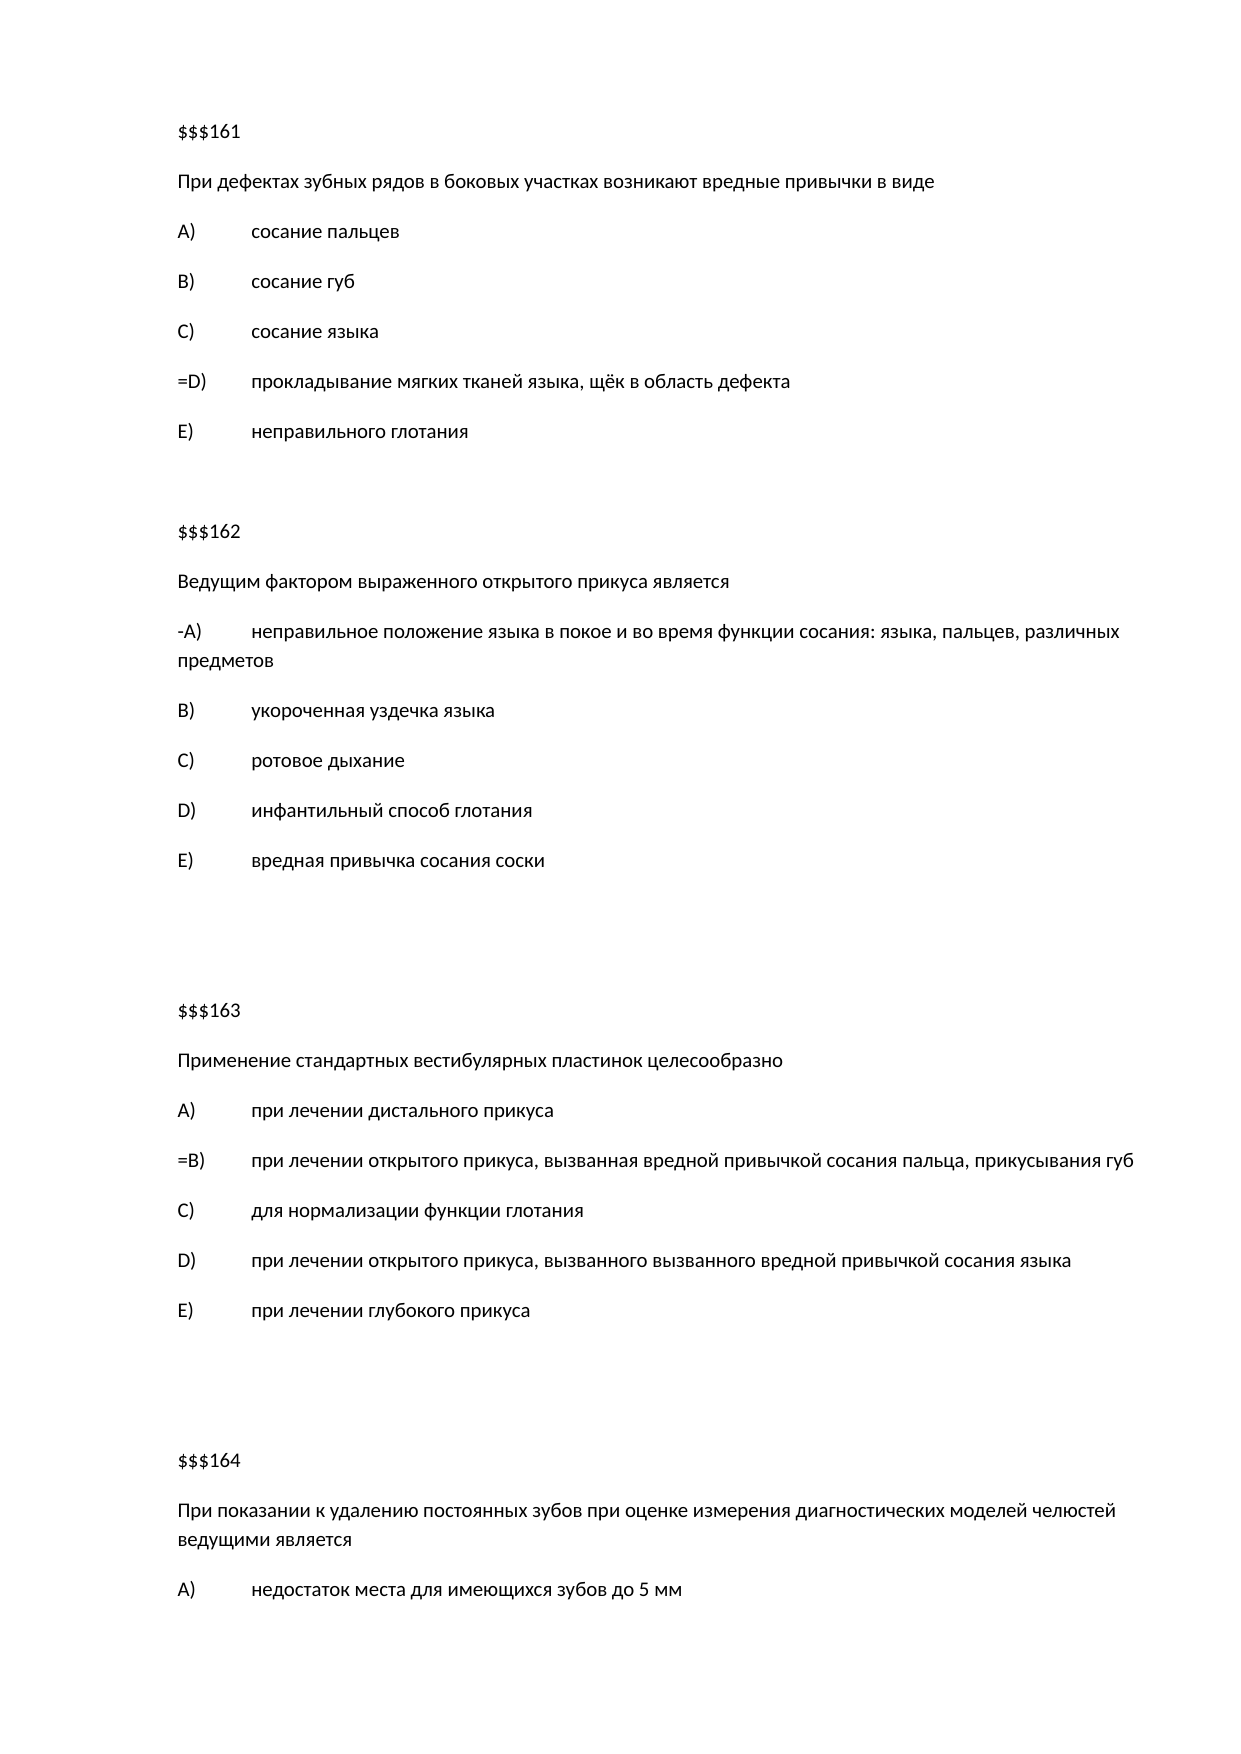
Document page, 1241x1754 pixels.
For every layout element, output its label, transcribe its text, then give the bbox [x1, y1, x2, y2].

text A) при лечении дистального прикуса [177, 1097, 1152, 1123]
text Ведущим фактором выраженного открытого прикуса является [177, 568, 1152, 593]
text C) для нормализации функции глотания [177, 1197, 1152, 1223]
text B) укороченная уздечка языка [177, 697, 1152, 723]
text $$$162 [177, 518, 1152, 543]
text -A) неправильное положение языка в покое и во время функции сосания: языка, пальцев, различных предметов [177, 618, 1152, 673]
text При дефектах зубных рядов в боковых участках возникают вредные привычки в виде [177, 168, 1152, 193]
text $$$163 [177, 997, 1152, 1023]
text $$$164 [177, 1447, 1152, 1473]
text $$$161 [177, 118, 1152, 143]
text B) сосание губ [177, 268, 1152, 293]
text Применение стандартных вестибулярных пластинок целесообразно [177, 1047, 1152, 1073]
text D) при лечении открытого прикуса, вызванного вызванного вредной привычкой сосания языка [177, 1247, 1152, 1273]
text E) вредная привычка сосания соски [177, 847, 1152, 873]
text A) сосание пальцев [177, 218, 1152, 243]
text D) инфантильный способ глотания [177, 797, 1152, 823]
text C) ротовое дыхание [177, 747, 1152, 773]
text При показании к удалению постоянных зубов при оценке измерения диагностических моделей челюстей ведущими является [177, 1497, 1152, 1552]
text =B) при лечении открытого прикуса, вызванная вредной привычкой сосания пальца, прикусывания губ [177, 1147, 1152, 1173]
text C) сосание языка [177, 318, 1152, 343]
text E) неправильного глотания [177, 418, 1152, 443]
text E) при лечении глубокого прикуса [177, 1297, 1152, 1323]
text =D) прокладывание мягких тканей языка, щёк в область дефекта [177, 368, 1152, 393]
text A) недостаток места для имеющихся зубов до 5 мм [177, 1576, 1152, 1602]
